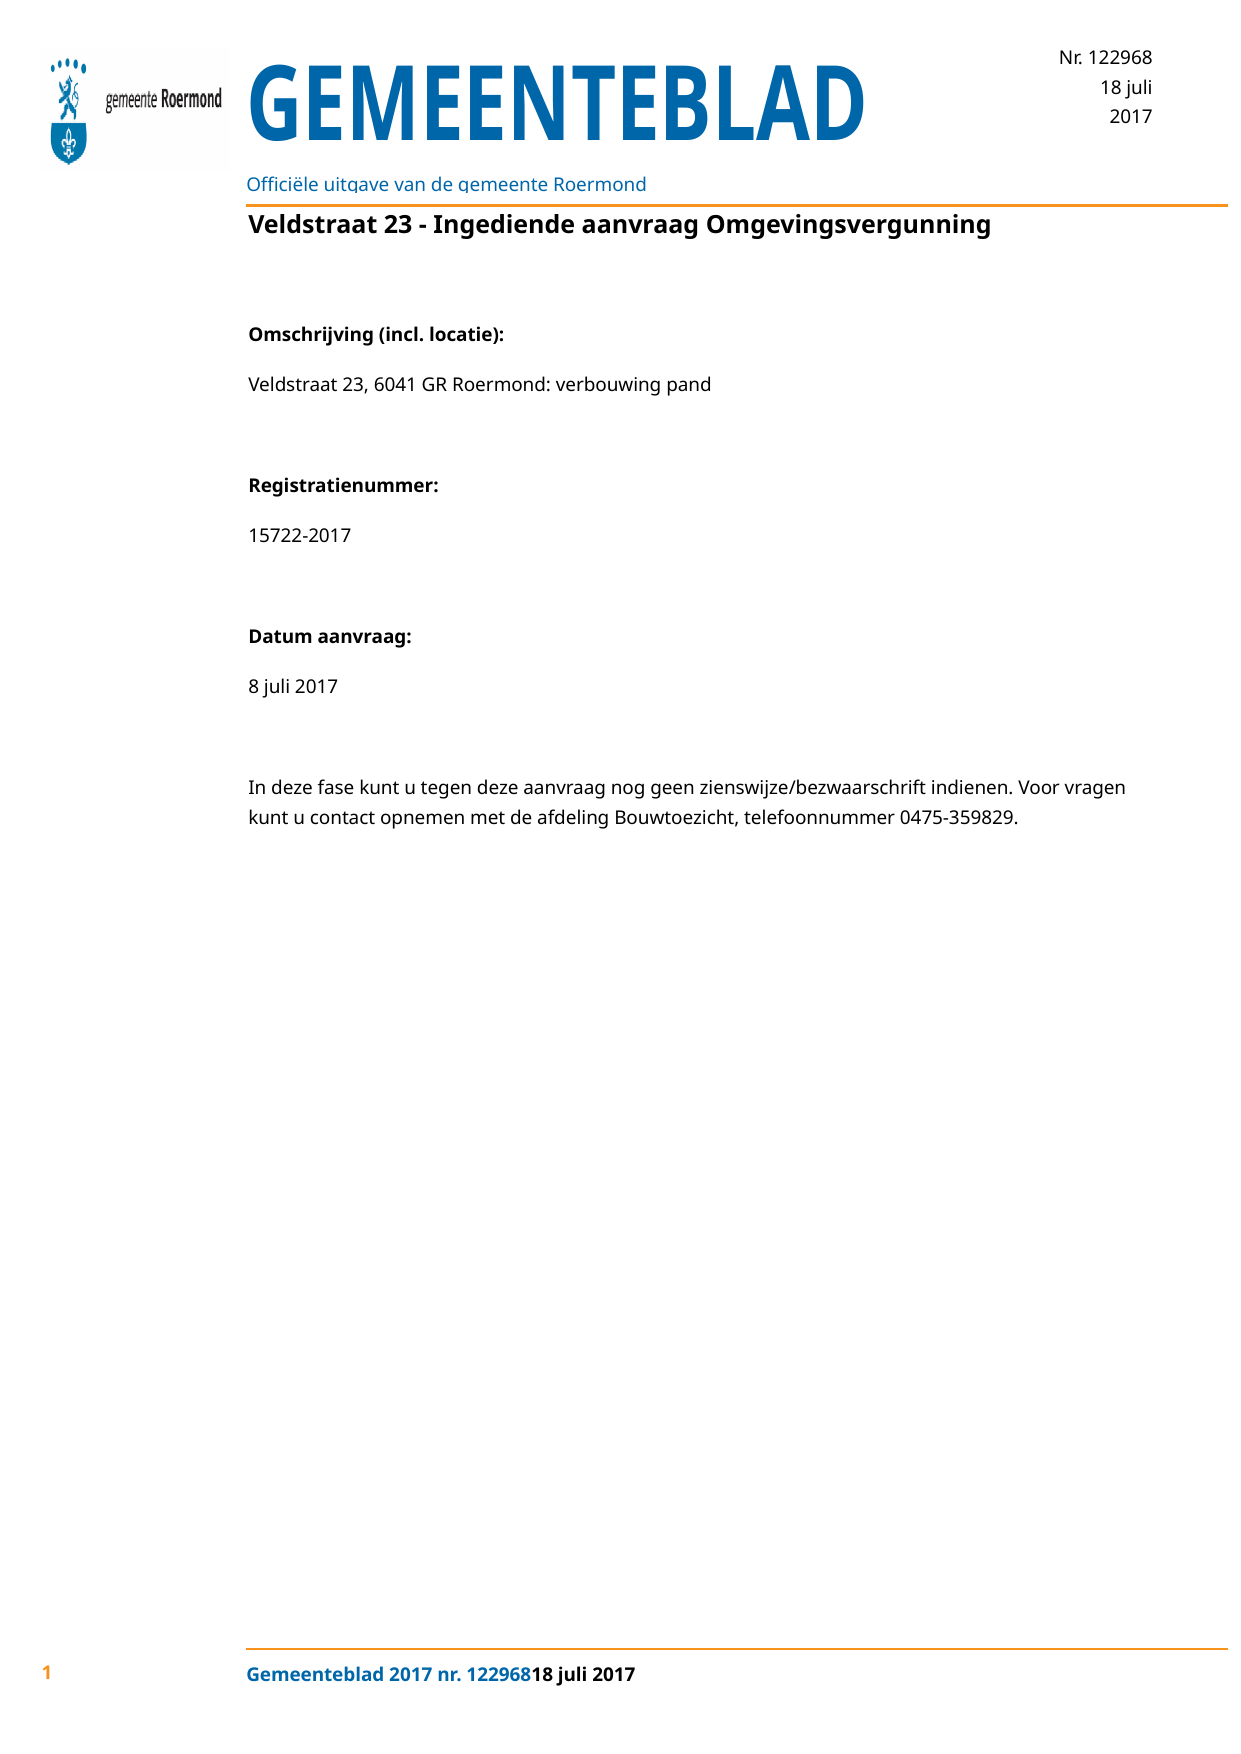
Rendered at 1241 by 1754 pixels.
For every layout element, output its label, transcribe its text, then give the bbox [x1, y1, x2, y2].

text Datum aanvraag: [248, 623, 1152, 649]
text Omschrijving (incl. locatie): [248, 321, 1152, 346]
picture [41, 47, 231, 172]
text Registratienummer: [248, 472, 1152, 498]
text Veldstraat 23 - Ingediende aanvraag Omgevingsvergunning [248, 207, 1152, 241]
text 8 juli 2017 [248, 674, 1152, 699]
text In deze fase kunt u tegen deze aanvraag nog geen zienswijze/bezwaarschrift indienen. Voor vragen kunt u contact opnemen met de afdeling Bouwtoezicht, telefoonnummer 0475-359829. [248, 774, 1152, 830]
text 15722-2017 [248, 522, 1152, 548]
text Veldstraat 23, 6041 GR Roermond: verbouwing pand [248, 371, 1152, 397]
